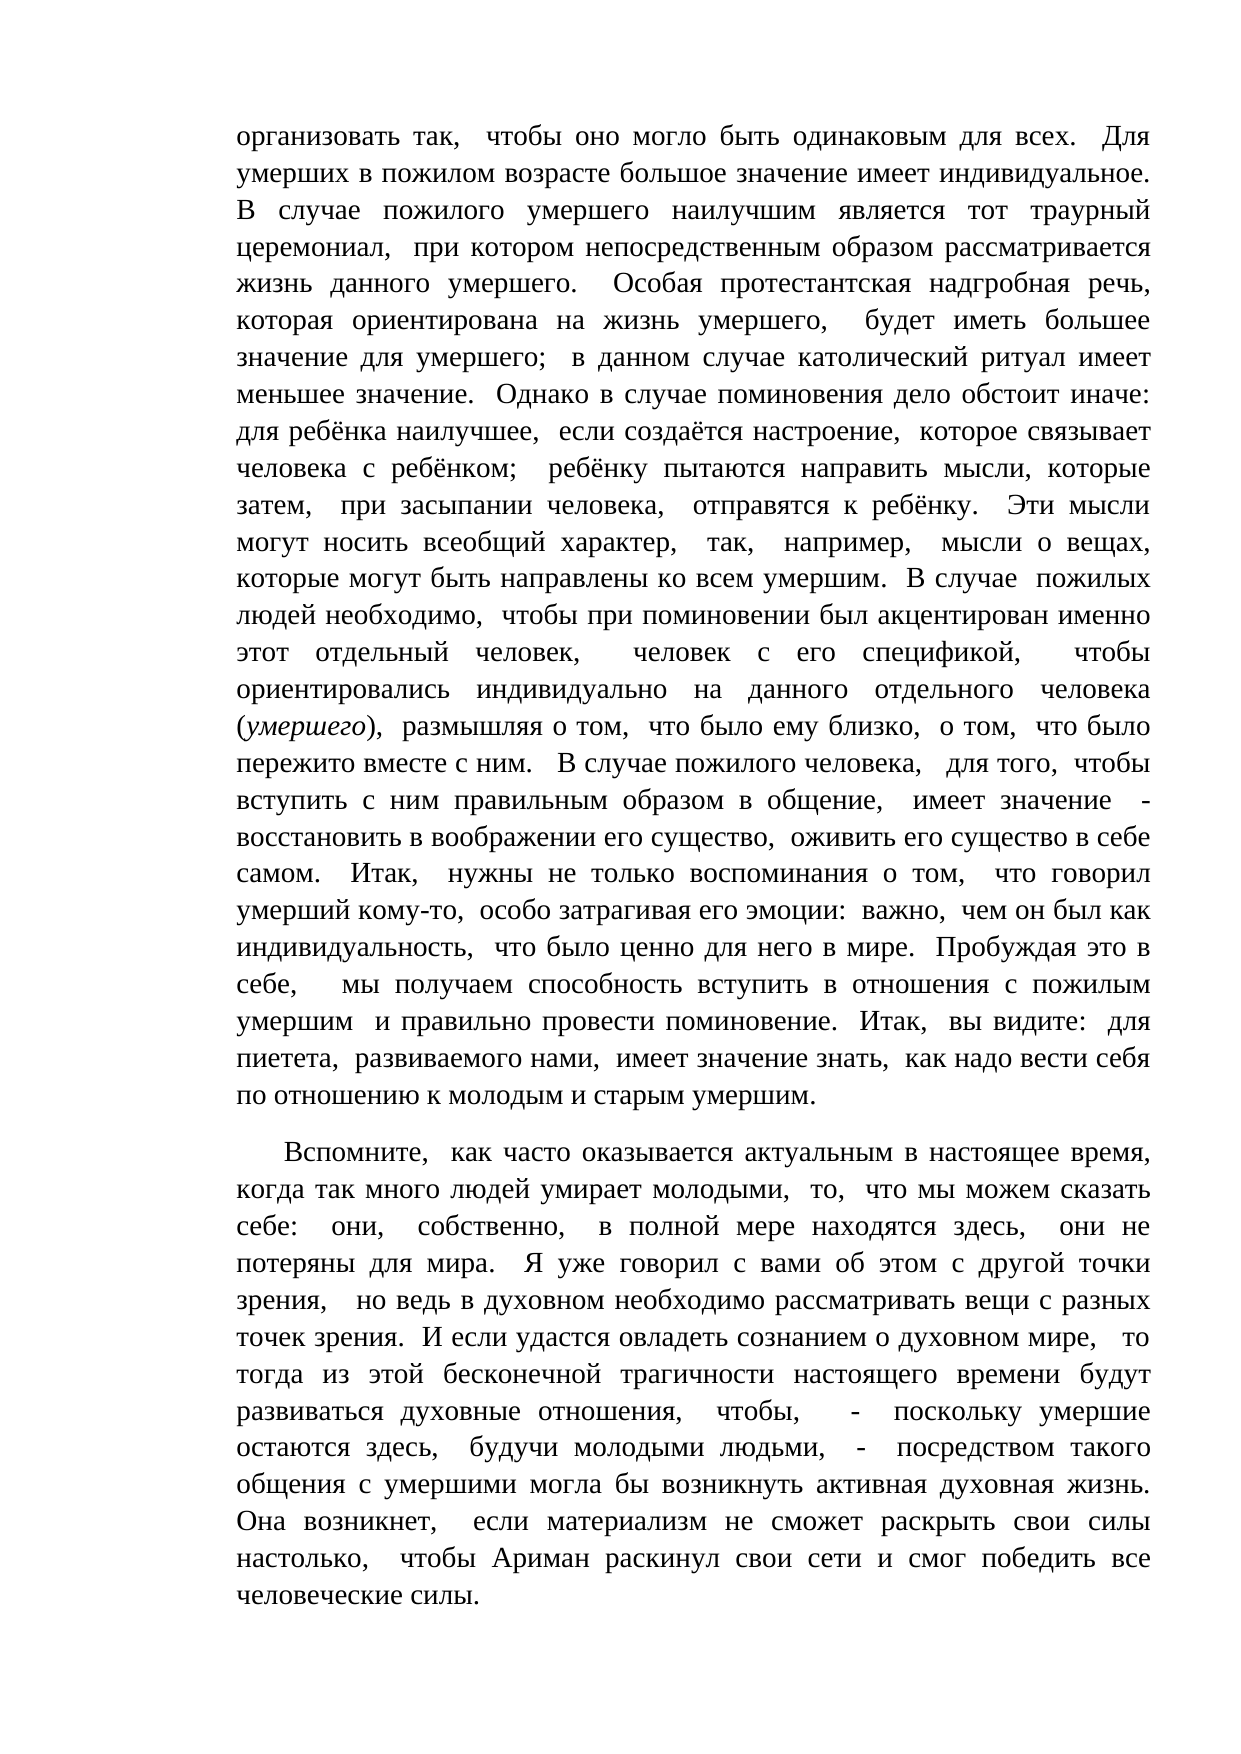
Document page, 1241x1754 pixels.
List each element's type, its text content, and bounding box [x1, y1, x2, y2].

text Вспомните, как часто оказывается актуальным в настоящее время, когда так много людей умирает молодыми, то, что мы можем сказать себе: они, собственно, в полной мере находятся здесь, они не потеряны для мира. Я уже говорил с вами об этом с другой точки зрения, но ведь в духовном необходимо рассматривать вещи с разных точек зрения. И если удастся овладеть сознанием о духовном мире, то тогда из этой бесконечной трагичности настоящего времени будут развиваться духовные отношения, чтобы, - поскольку умершие остаются здесь, будучи молодыми людьми, - посредством такого общения с умершими могла бы возникнуть активная духовная жизнь. Она возникнет, если материализм не сможет раскрыть свои силы настолько, чтобы Ариман раскинул свои сети и смог победить все человеческие силы. [236, 1134, 1152, 1611]
text организовать так, чтобы оно могло быть одинаковым для всех. Для умерших в пожилом возрасте большое значение имеет индивидуальное. В случае пожилого умершего наилучшим является тот траурный церемониал, при котором непосредственным образом рассматривается жизнь данного умершего. Особая протестантская надгробная речь, которая ориентирована на жизнь умершего, будет иметь большее значение для умершего; в данном случае католический ритуал имеет меньшее значение. Однако в случае поминовения дело обстоит иначе: для ребёнка наилучшее, если создаётся настроение, которое связывает человека с ребёнком; ребёнку пытаются направить мысли, которые затем, при засыпании человека, отправятся к ребёнку. Эти мысли могут носить всеобщий характер, так, например, мысли о вещах, которые могут быть направлены ко всем умершим. В случае пожилых людей необходимо, чтобы при поминовении был акцентирован именно этот отдельный человек, человек с его спецификой, чтобы ориентировались индивидуально на данного отдельного человека (умершего), размышляя о том, что было ему близко, о том, что было пережито вместе с ним. В случае пожилого человека, для того, чтобы вступить с ним правильным образом в общение, имеет значение - восстановить в воображении его существо, оживить его существо в себе самом. Итак, нужны не только воспоминания о том, что говорил умерший кому-то, особо затрагивая его эмоции: важно, чем он был как индивидуальность, что было ценно для него в мире. Пробуждая это в себе, мы получаем способность вступить в отношения с пожилым умершим и правильно провести поминовение. Итак, вы видите: для пиетета, развиваемого нами, имеет значение знать, как надо вести себя по отношению к молодым и старым умершим. [236, 118, 1152, 1110]
